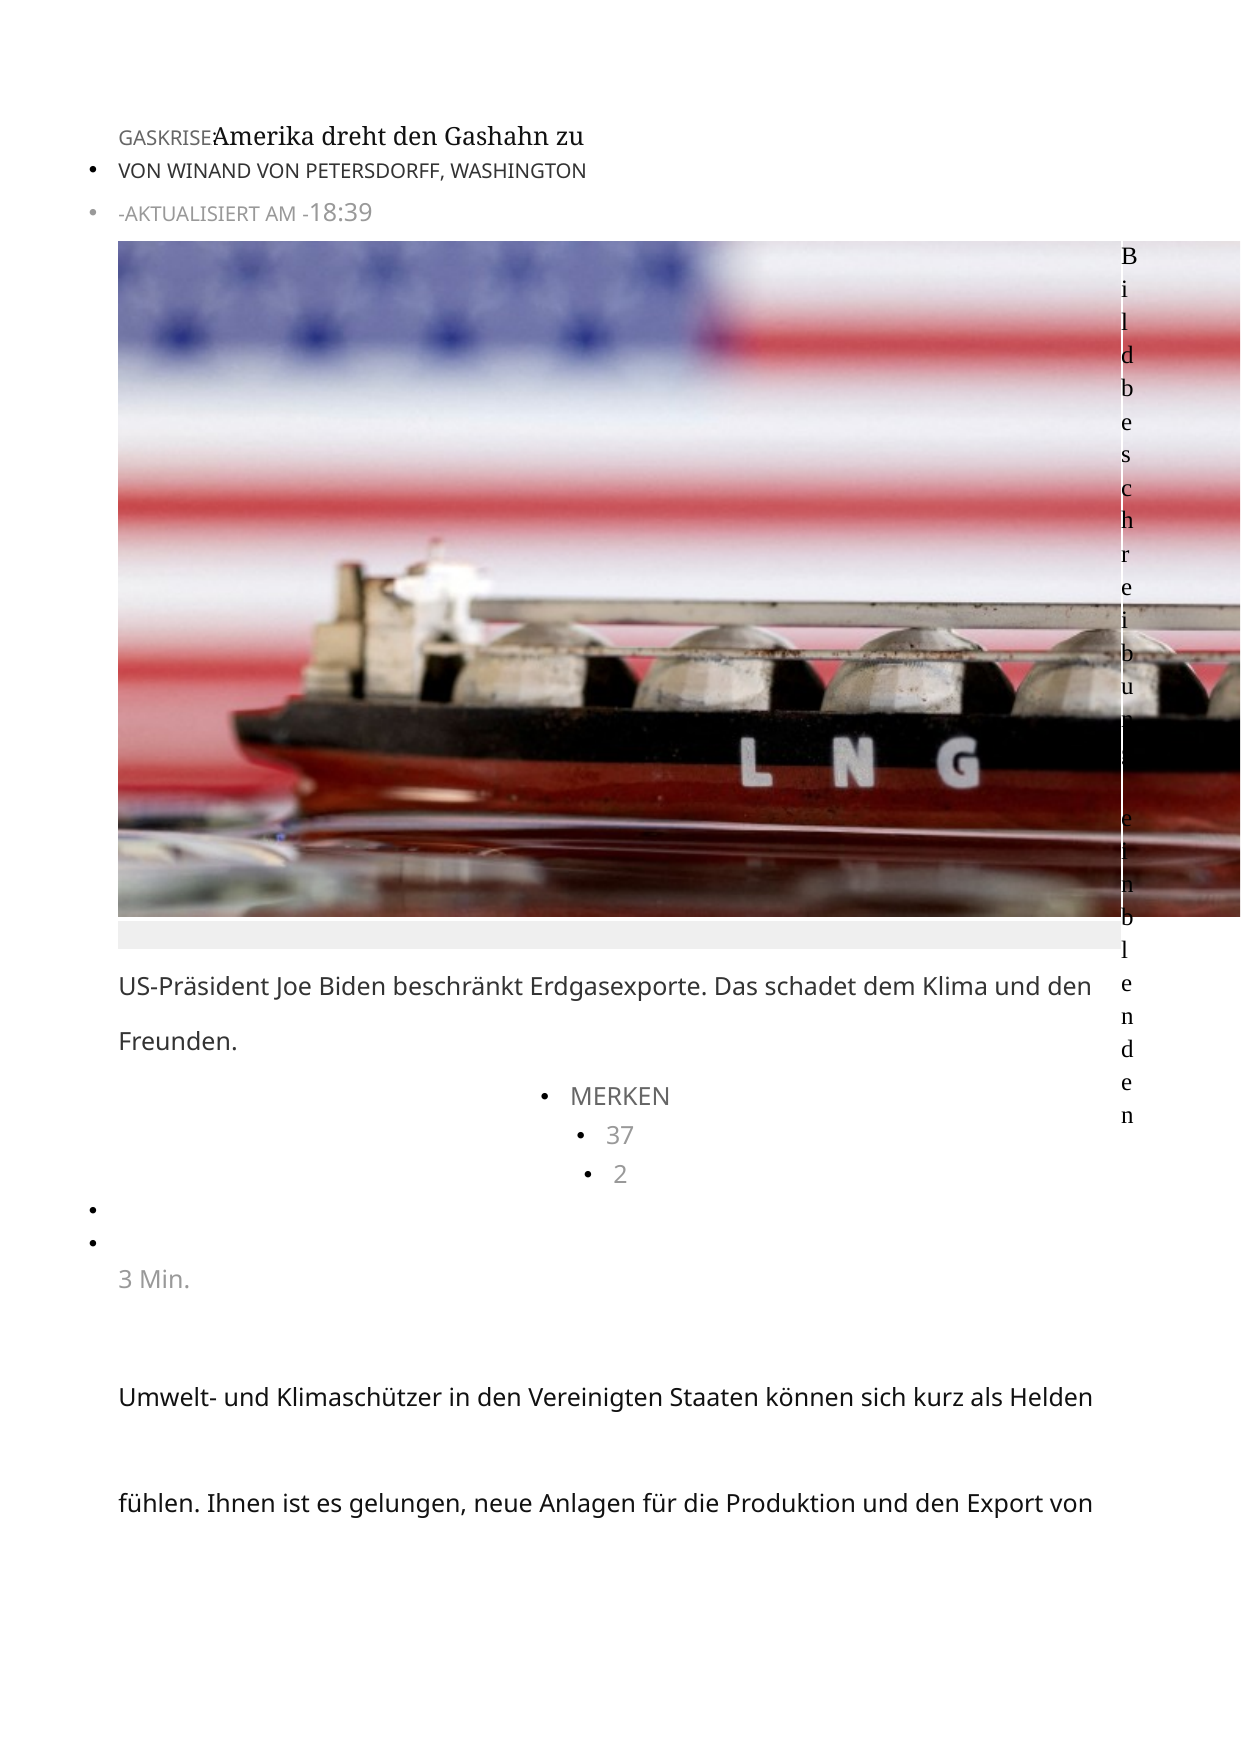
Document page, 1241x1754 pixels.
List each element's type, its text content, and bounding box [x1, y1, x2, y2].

text US-Präsident Joe Biden beschränkt Erdgasexporte. Das schadet dem Klima und den Freunden. [118, 968, 1121, 1057]
picture [1125, 651, 1130, 660]
list MERKEN [118, 1078, 1121, 1113]
list 37 [118, 1118, 1122, 1152]
subtitle GASKRISEAmerika dreht den Gashahn zu [118, 118, 1122, 152]
picture [1123, 241, 1241, 917]
picture [1125, 386, 1130, 395]
picture [1126, 249, 1133, 255]
list 2 [118, 1157, 1122, 1191]
list -AKTUALISIERT AM -18:39 [118, 194, 1122, 228]
text Umwelt- und Klimaschützer in den Vereinigten Staaten können sich kurz als Helden fühlen. Ihnen ist es gelungen, neue Anlagen für die Produktion und den Export von [118, 1379, 1122, 1519]
picture [118, 241, 1121, 917]
picture [1126, 256, 1134, 263]
text 3 Min. [118, 1262, 1122, 1296]
list VON WINAND VON PETERSDORFF, WASHINGTON [118, 156, 1122, 184]
